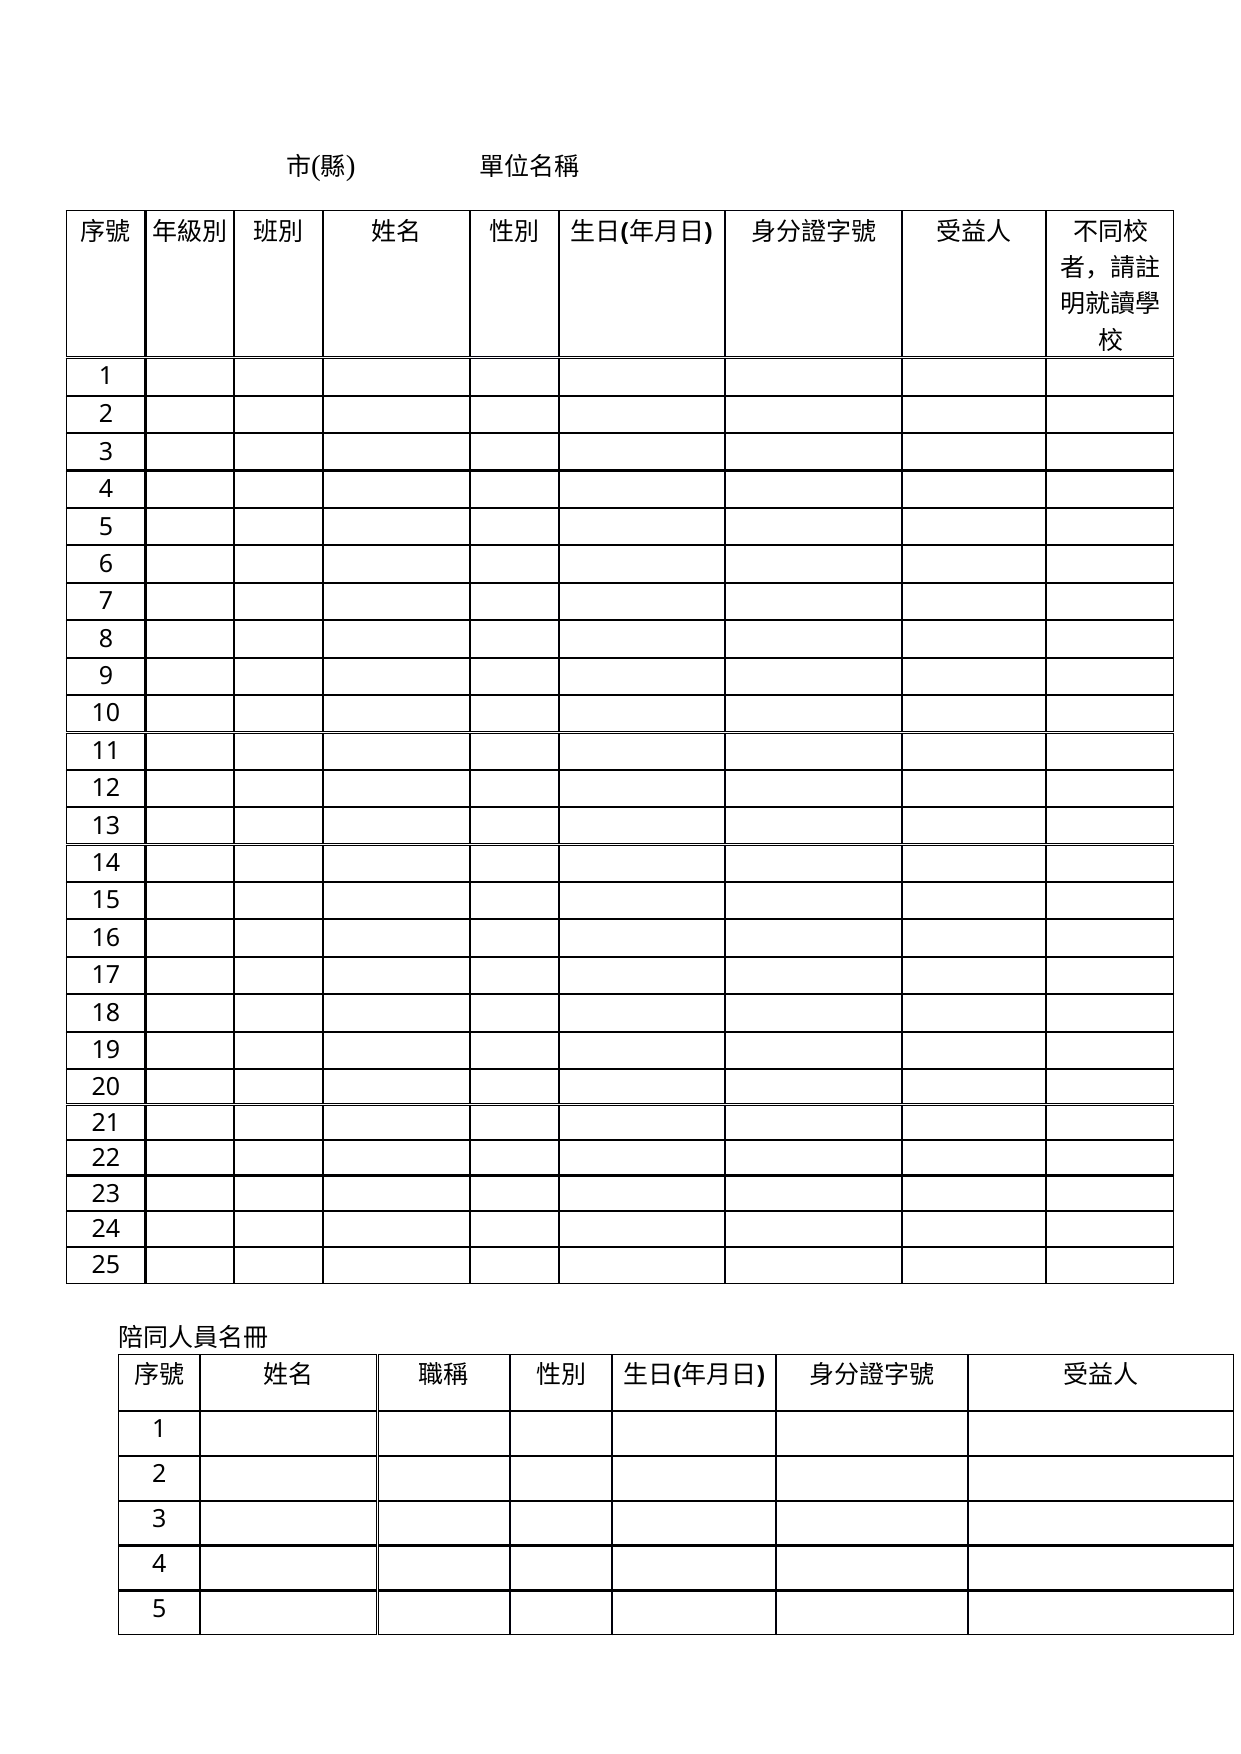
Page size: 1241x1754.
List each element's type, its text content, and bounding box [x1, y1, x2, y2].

table_header 序號 [119, 1355, 199, 1410]
table_cell [903, 958, 1045, 993]
table_cell [147, 1070, 233, 1103]
table_cell [726, 359, 901, 395]
table_cell [379, 1457, 509, 1500]
table_cell [235, 920, 322, 956]
table_cell [1047, 584, 1173, 619]
table_cell [324, 397, 469, 432]
table_cell [471, 472, 558, 507]
table_cell [560, 1248, 724, 1283]
table_cell [235, 584, 322, 619]
table_cell [471, 808, 558, 843]
table_cell [1047, 1248, 1173, 1283]
table_cell [726, 472, 901, 507]
table_cell [726, 1106, 901, 1139]
table_cell [147, 621, 233, 657]
table_cell [235, 659, 322, 694]
table_header 不同校者，請註明就讀學校 [1047, 211, 1173, 356]
table_cell [471, 771, 558, 806]
table_cell [1047, 696, 1173, 731]
table_cell [147, 1248, 233, 1283]
table_cell 21 [67, 1106, 144, 1139]
table_cell [201, 1457, 376, 1500]
table_cell [777, 1592, 967, 1634]
table_cell [324, 846, 469, 881]
table_cell [201, 1502, 376, 1544]
table_cell [324, 920, 469, 956]
table_cell [560, 958, 724, 993]
table_cell [726, 509, 901, 544]
table_cell [324, 1141, 469, 1174]
table_cell 25 [67, 1248, 144, 1283]
table_cell [1047, 883, 1173, 918]
table_cell [1047, 434, 1173, 469]
table_cell [235, 1033, 322, 1068]
table_cell [235, 397, 322, 432]
table_cell [903, 397, 1045, 432]
table_cell [560, 659, 724, 694]
table_cell 17 [67, 958, 144, 993]
table_cell [471, 883, 558, 918]
table_cell [726, 584, 901, 619]
table_cell [1047, 621, 1173, 657]
table_cell [969, 1457, 1233, 1500]
table_cell [235, 621, 322, 657]
table_cell [560, 397, 724, 432]
table_cell [560, 359, 724, 395]
table_cell [379, 1547, 509, 1589]
table_cell [324, 659, 469, 694]
table_cell [471, 1177, 558, 1210]
table_cell [471, 1106, 558, 1139]
table_cell [613, 1547, 775, 1589]
table_cell [726, 621, 901, 657]
table_cell [777, 1502, 967, 1544]
table_cell [726, 920, 901, 956]
table_cell [471, 397, 558, 432]
table_header 受益人 [903, 211, 1045, 356]
table_cell [324, 771, 469, 806]
table_cell [147, 696, 233, 731]
table_cell [147, 472, 233, 507]
table_cell [471, 434, 558, 469]
table_cell [903, 1212, 1045, 1246]
table_cell [235, 771, 322, 806]
table_cell [560, 546, 724, 582]
table_cell [235, 1141, 322, 1174]
table_cell [147, 434, 233, 469]
table_cell [324, 696, 469, 731]
table_cell [560, 1033, 724, 1068]
table_cell [726, 771, 901, 806]
table_cell [471, 359, 558, 395]
table_cell [235, 546, 322, 582]
table_cell [1047, 1212, 1173, 1246]
table_cell [379, 1502, 509, 1544]
table_cell 2 [67, 397, 144, 432]
table_cell [235, 1212, 322, 1246]
table_cell [147, 958, 233, 993]
table_cell [1047, 958, 1173, 993]
table_cell [147, 920, 233, 956]
table_cell [903, 659, 1045, 694]
table_cell [235, 883, 322, 918]
table_cell [903, 995, 1045, 1031]
table_cell [777, 1547, 967, 1589]
table_cell [560, 920, 724, 956]
table_cell [147, 509, 233, 544]
table_cell [471, 546, 558, 582]
table_cell [903, 1033, 1045, 1068]
table_cell 11 [67, 734, 144, 769]
table_cell [147, 359, 233, 395]
table_cell [726, 1248, 901, 1283]
table_cell [1047, 546, 1173, 582]
table_cell [1047, 1033, 1173, 1068]
table_cell [471, 920, 558, 956]
table_cell 16 [67, 920, 144, 956]
table_cell [560, 771, 724, 806]
table_cell [903, 434, 1045, 469]
table_cell [511, 1457, 611, 1500]
table_cell 23 [67, 1177, 144, 1210]
table_cell [324, 359, 469, 395]
table_cell [324, 1212, 469, 1246]
table_cell [560, 434, 724, 469]
table_cell 5 [119, 1592, 199, 1634]
table_cell [511, 1502, 611, 1544]
table_header 生日(年月日) [613, 1355, 775, 1410]
table_cell [235, 359, 322, 395]
table_cell [969, 1412, 1233, 1455]
table_cell [379, 1412, 509, 1455]
table_cell [903, 883, 1045, 918]
table_cell [147, 1106, 233, 1139]
table_cell [201, 1547, 376, 1589]
table_cell [560, 1212, 724, 1246]
table_cell 18 [67, 995, 144, 1031]
table_cell [324, 1177, 469, 1210]
table_cell [613, 1502, 775, 1544]
table_cell [726, 546, 901, 582]
table_cell [471, 621, 558, 657]
table_cell 1 [67, 359, 144, 395]
table_cell [235, 509, 322, 544]
table_cell [903, 359, 1045, 395]
table_cell [560, 808, 724, 843]
table_cell [903, 1177, 1045, 1210]
table_cell [471, 995, 558, 1031]
table_cell [726, 659, 901, 694]
table_cell [1047, 771, 1173, 806]
table_cell [235, 1177, 322, 1210]
table_header 性別 [511, 1355, 611, 1410]
table_cell [903, 1248, 1045, 1283]
table_cell 8 [67, 621, 144, 657]
table_cell [613, 1412, 775, 1455]
table_cell 13 [67, 808, 144, 843]
table_cell [560, 1141, 724, 1174]
table_cell [147, 808, 233, 843]
table_cell [324, 472, 469, 507]
table_cell 12 [67, 771, 144, 806]
table_cell [235, 434, 322, 469]
table_cell [471, 1141, 558, 1174]
table_cell [201, 1412, 376, 1455]
table_cell 3 [119, 1502, 199, 1544]
table_cell [1047, 359, 1173, 395]
text 陪同人員名冊 [118, 1317, 1122, 1354]
table_cell [726, 846, 901, 881]
table_cell [1047, 1106, 1173, 1139]
table_cell [471, 659, 558, 694]
table_cell [903, 734, 1045, 769]
table_cell [903, 1070, 1045, 1103]
table_cell 10 [67, 696, 144, 731]
table_cell 6 [67, 546, 144, 582]
table_cell [511, 1592, 611, 1634]
table_cell [324, 546, 469, 582]
table_cell [903, 771, 1045, 806]
table_cell 3 [67, 434, 144, 469]
table_header 序號 [67, 211, 144, 356]
table_cell [147, 1141, 233, 1174]
table_cell [147, 995, 233, 1031]
table_cell [471, 958, 558, 993]
table_cell [511, 1547, 611, 1589]
table_cell [1047, 1070, 1173, 1103]
table_cell [1047, 1177, 1173, 1210]
table_cell [969, 1547, 1233, 1589]
table_cell [560, 509, 724, 544]
table_cell [379, 1592, 509, 1634]
table_cell [471, 1248, 558, 1283]
table_cell [235, 1248, 322, 1283]
table_cell 14 [67, 846, 144, 881]
table_cell [903, 808, 1045, 843]
table_cell 24 [67, 1212, 144, 1246]
table_header 身分證字號 [726, 211, 901, 356]
table_cell [1047, 808, 1173, 843]
table_cell [560, 696, 724, 731]
table_cell [903, 621, 1045, 657]
table_cell [235, 808, 322, 843]
table_cell [726, 1212, 901, 1246]
table_cell [726, 397, 901, 432]
table_cell [560, 995, 724, 1031]
table_cell [560, 472, 724, 507]
table_cell [726, 1141, 901, 1174]
table_cell [235, 995, 322, 1031]
table_cell [235, 846, 322, 881]
table_cell [903, 1141, 1045, 1174]
table_cell [324, 734, 469, 769]
table_cell [560, 883, 724, 918]
table_cell 2 [119, 1457, 199, 1500]
table_cell [560, 846, 724, 881]
table_cell [147, 846, 233, 881]
table_cell [324, 434, 469, 469]
table_cell [471, 696, 558, 731]
table_cell 7 [67, 584, 144, 619]
table_cell [324, 883, 469, 918]
table_cell [613, 1592, 775, 1634]
table_cell [726, 1033, 901, 1068]
table_header 班別 [235, 211, 322, 356]
table_cell 15 [67, 883, 144, 918]
table_cell [324, 1070, 469, 1103]
table_cell [560, 584, 724, 619]
table_cell [1047, 995, 1173, 1031]
table_cell [726, 1177, 901, 1210]
table_cell [1047, 920, 1173, 956]
table_cell [726, 808, 901, 843]
table_cell [324, 808, 469, 843]
table_cell [324, 958, 469, 993]
table_cell [1047, 734, 1173, 769]
table_cell [471, 1033, 558, 1068]
table_cell [1047, 1141, 1173, 1174]
table_cell [613, 1457, 775, 1500]
table_cell [147, 1033, 233, 1068]
table_cell 5 [67, 509, 144, 544]
table_cell [471, 509, 558, 544]
table_cell [147, 659, 233, 694]
table_cell [726, 1070, 901, 1103]
table_cell [235, 472, 322, 507]
table_cell [903, 509, 1045, 544]
table_cell [560, 734, 724, 769]
table_cell 4 [119, 1547, 199, 1589]
table_cell 9 [67, 659, 144, 694]
table_cell [324, 1248, 469, 1283]
text 市(縣) 單位名稱 [118, 146, 1122, 182]
table_cell [147, 734, 233, 769]
table_cell [903, 1106, 1045, 1139]
table_cell [235, 696, 322, 731]
table_cell [903, 546, 1045, 582]
table_cell [471, 846, 558, 881]
table_cell 22 [67, 1141, 144, 1174]
table_cell [471, 584, 558, 619]
table_cell 19 [67, 1033, 144, 1068]
table_cell [903, 920, 1045, 956]
table_cell [969, 1592, 1233, 1634]
table_header 受益人 [969, 1355, 1233, 1410]
table_cell [235, 734, 322, 769]
table_cell [324, 621, 469, 657]
table_cell [324, 1033, 469, 1068]
table_header 生日(年月日) [560, 211, 724, 356]
table_header 職稱 [379, 1355, 509, 1410]
table_cell 1 [119, 1412, 199, 1455]
table_cell [903, 472, 1045, 507]
table_cell [471, 1070, 558, 1103]
table_cell [1047, 509, 1173, 544]
table_cell [324, 995, 469, 1031]
table_cell [726, 883, 901, 918]
table_cell [324, 509, 469, 544]
table_cell [147, 883, 233, 918]
table_cell [201, 1592, 376, 1634]
table_cell [560, 1070, 724, 1103]
table_cell [726, 696, 901, 731]
table_cell [1047, 472, 1173, 507]
table_cell [235, 1070, 322, 1103]
table_cell [726, 958, 901, 993]
table_cell [324, 584, 469, 619]
table_cell [726, 734, 901, 769]
table_cell [471, 734, 558, 769]
table_cell [147, 1212, 233, 1246]
table_cell [1047, 397, 1173, 432]
table_cell [324, 1106, 469, 1139]
table_cell [560, 621, 724, 657]
table_cell [147, 1177, 233, 1210]
table_header 身分證字號 [777, 1355, 967, 1410]
table_cell [471, 1212, 558, 1246]
table_cell [235, 1106, 322, 1139]
table_cell [903, 846, 1045, 881]
table_cell [1047, 659, 1173, 694]
table_cell [903, 696, 1045, 731]
table_cell [726, 434, 901, 469]
table_header 姓名 [201, 1355, 376, 1410]
table_cell [560, 1177, 724, 1210]
table_cell [511, 1412, 611, 1455]
table_cell 4 [67, 472, 144, 507]
table_cell [560, 1106, 724, 1139]
table_cell [1047, 846, 1173, 881]
table_header 年級別 [147, 211, 233, 356]
table_cell [777, 1457, 967, 1500]
table_cell [777, 1412, 967, 1455]
table_cell [147, 771, 233, 806]
table_cell [147, 546, 233, 582]
table_cell [969, 1502, 1233, 1544]
table_header 姓名 [324, 211, 469, 356]
table_cell [147, 397, 233, 432]
table_cell [235, 958, 322, 993]
table_cell [147, 584, 233, 619]
table_cell 20 [67, 1070, 144, 1103]
table_cell [903, 584, 1045, 619]
table_cell [726, 995, 901, 1031]
table_header 性別 [471, 211, 558, 356]
